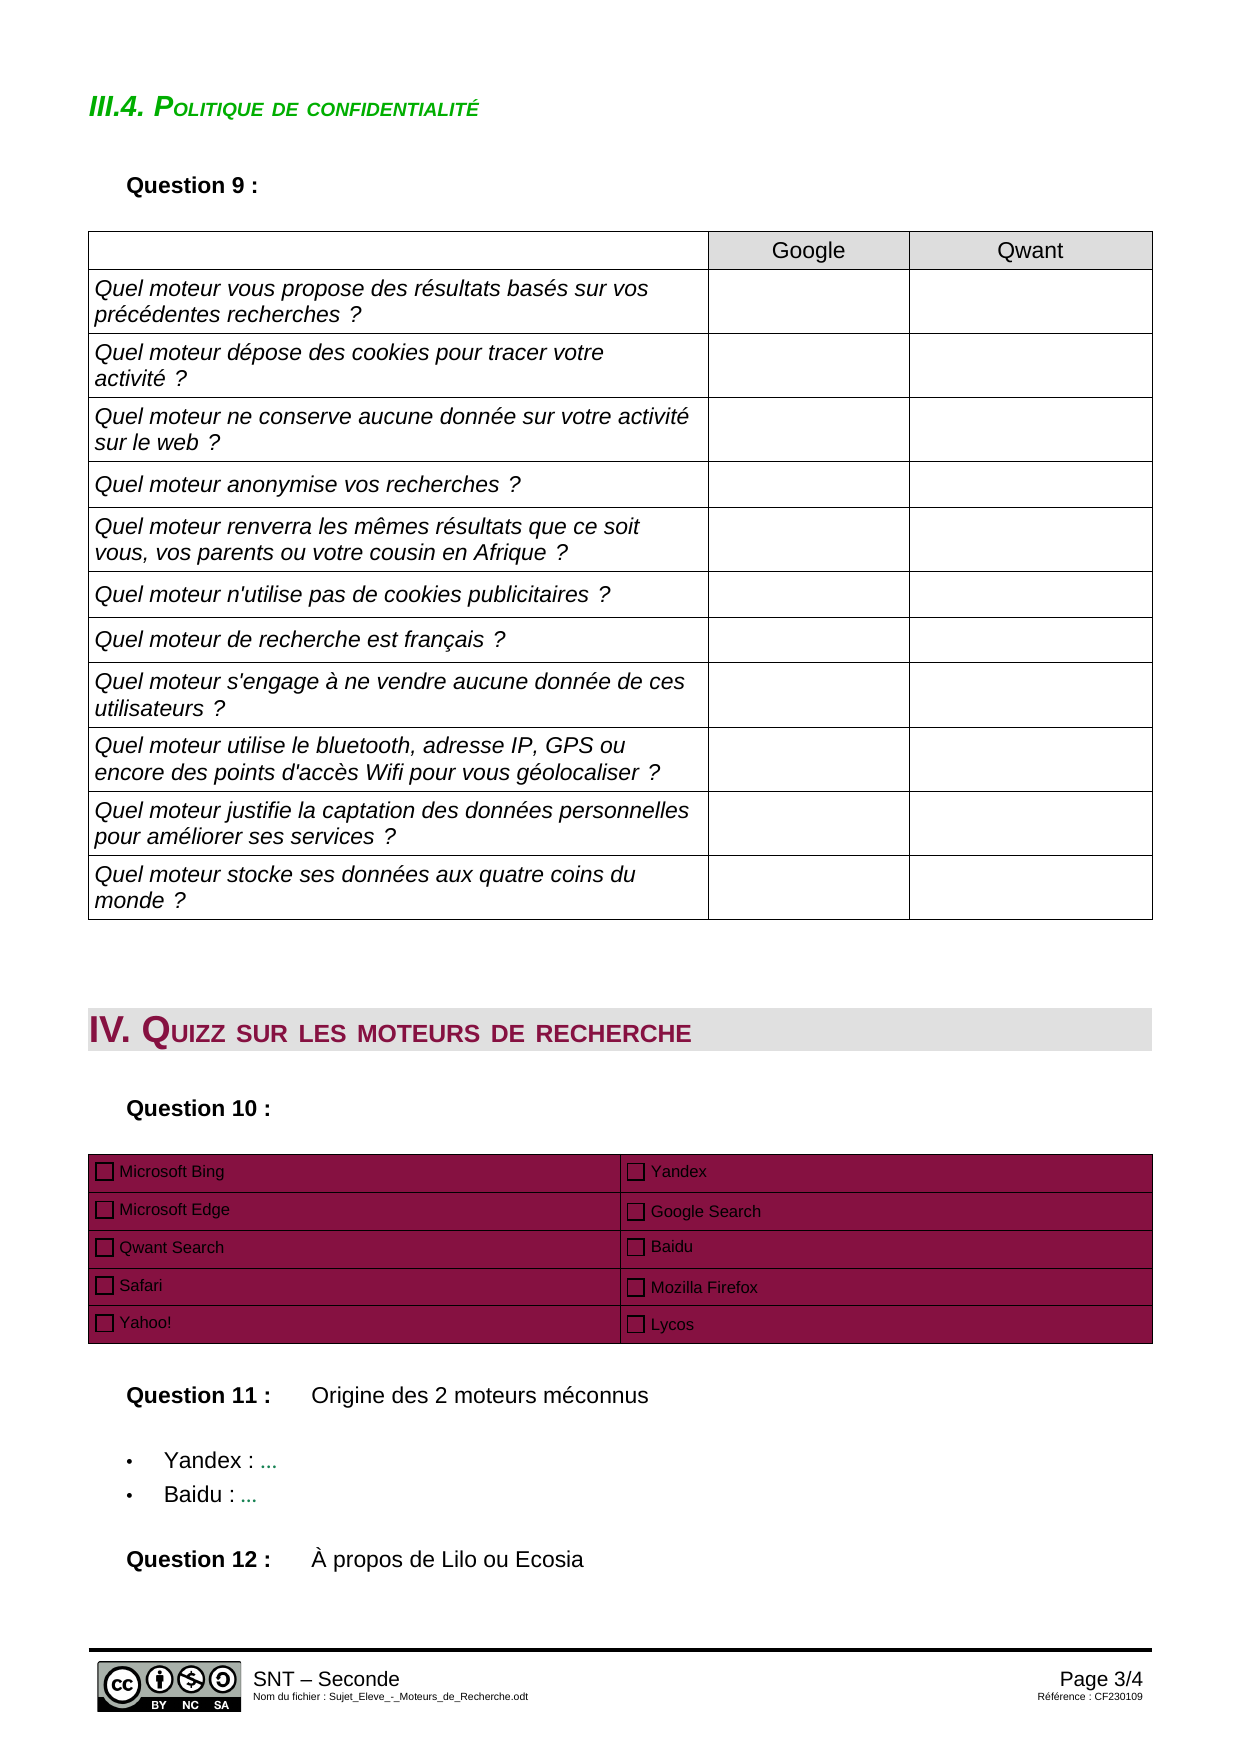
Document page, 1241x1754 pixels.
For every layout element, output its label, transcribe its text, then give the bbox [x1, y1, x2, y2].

table_cell Quel moteur justifie la captation des données personnelles pour améliorer ses services ? [89, 792, 708, 855]
table_cell [910, 270, 1152, 333]
subtitle Politique de confidentialité [88, 88, 1152, 122]
table_cell [621, 1231, 1152, 1267]
picture [97, 1661, 242, 1712]
table_cell Quel moteur n'utilise pas de cookies publicitaires ? [89, 572, 708, 617]
table_cell [910, 618, 1152, 662]
table_cell [709, 792, 909, 855]
table_cell Quel moteur s'engage à ne vendre aucune donnée de ces utilisateurs ? [89, 663, 708, 727]
table_cell Quel moteur vous propose des résultats basés sur vos précédentes recherches ? [89, 270, 708, 333]
table_cell [910, 663, 1152, 727]
table_cell [709, 398, 909, 461]
subtitle Quizz sur les moteurs de recherche [88, 1008, 1152, 1051]
table_cell [910, 508, 1152, 571]
table_cell [709, 856, 909, 919]
list Yandex : ... [126, 1446, 1152, 1474]
table_cell [89, 1269, 620, 1305]
table_header [621, 1155, 1152, 1192]
list Baidu : … [126, 1480, 1152, 1508]
table_cell [709, 462, 909, 507]
table_cell [709, 334, 909, 397]
table_header [89, 1155, 620, 1192]
table_cell [910, 728, 1152, 791]
table_header [89, 232, 708, 269]
table_cell [621, 1306, 1152, 1343]
table_cell [89, 1193, 620, 1229]
list À propos de Lilo ou Ecosia [126, 1546, 1152, 1573]
table_cell [89, 1306, 620, 1343]
table_cell [910, 398, 1152, 461]
table_cell [621, 1269, 1152, 1305]
table_cell [910, 334, 1152, 397]
table_cell [89, 1231, 620, 1267]
table_cell [709, 728, 909, 791]
table_cell [709, 270, 909, 333]
table_cell Quel moteur ne conserve aucune donnée sur votre activité sur le web ? [89, 398, 708, 461]
table_cell [621, 1193, 1152, 1229]
table_cell [910, 792, 1152, 855]
table_cell [709, 618, 909, 662]
table_cell [709, 508, 909, 571]
table_cell [910, 572, 1152, 617]
table_cell Quel moteur utilise le bluetooth, adresse IP, GPS ou encore des points d'accès Wifi pour vous géolocaliser ? [89, 728, 708, 791]
table_cell [709, 572, 909, 617]
table_cell Quel moteur dépose des cookies pour tracer votre activité ? [89, 334, 708, 397]
table_cell [910, 856, 1152, 919]
table_cell Quel moteur de recherche est français ? [89, 618, 708, 662]
table_cell Quel moteur renverra les mêmes résultats que ce soit vous, vos parents ou votre cousin en Afrique ? [89, 508, 708, 571]
list Origine des 2 moteurs méconnus [126, 1382, 1152, 1408]
table_header Qwant [910, 232, 1152, 269]
table_cell Quel moteur stocke ses données aux quatre coins du monde ? [89, 856, 708, 919]
table_header Google [709, 232, 909, 269]
table_cell [910, 462, 1152, 507]
table_cell Quel moteur anonymise vos recherches ? [89, 462, 708, 507]
table_cell [709, 663, 909, 727]
